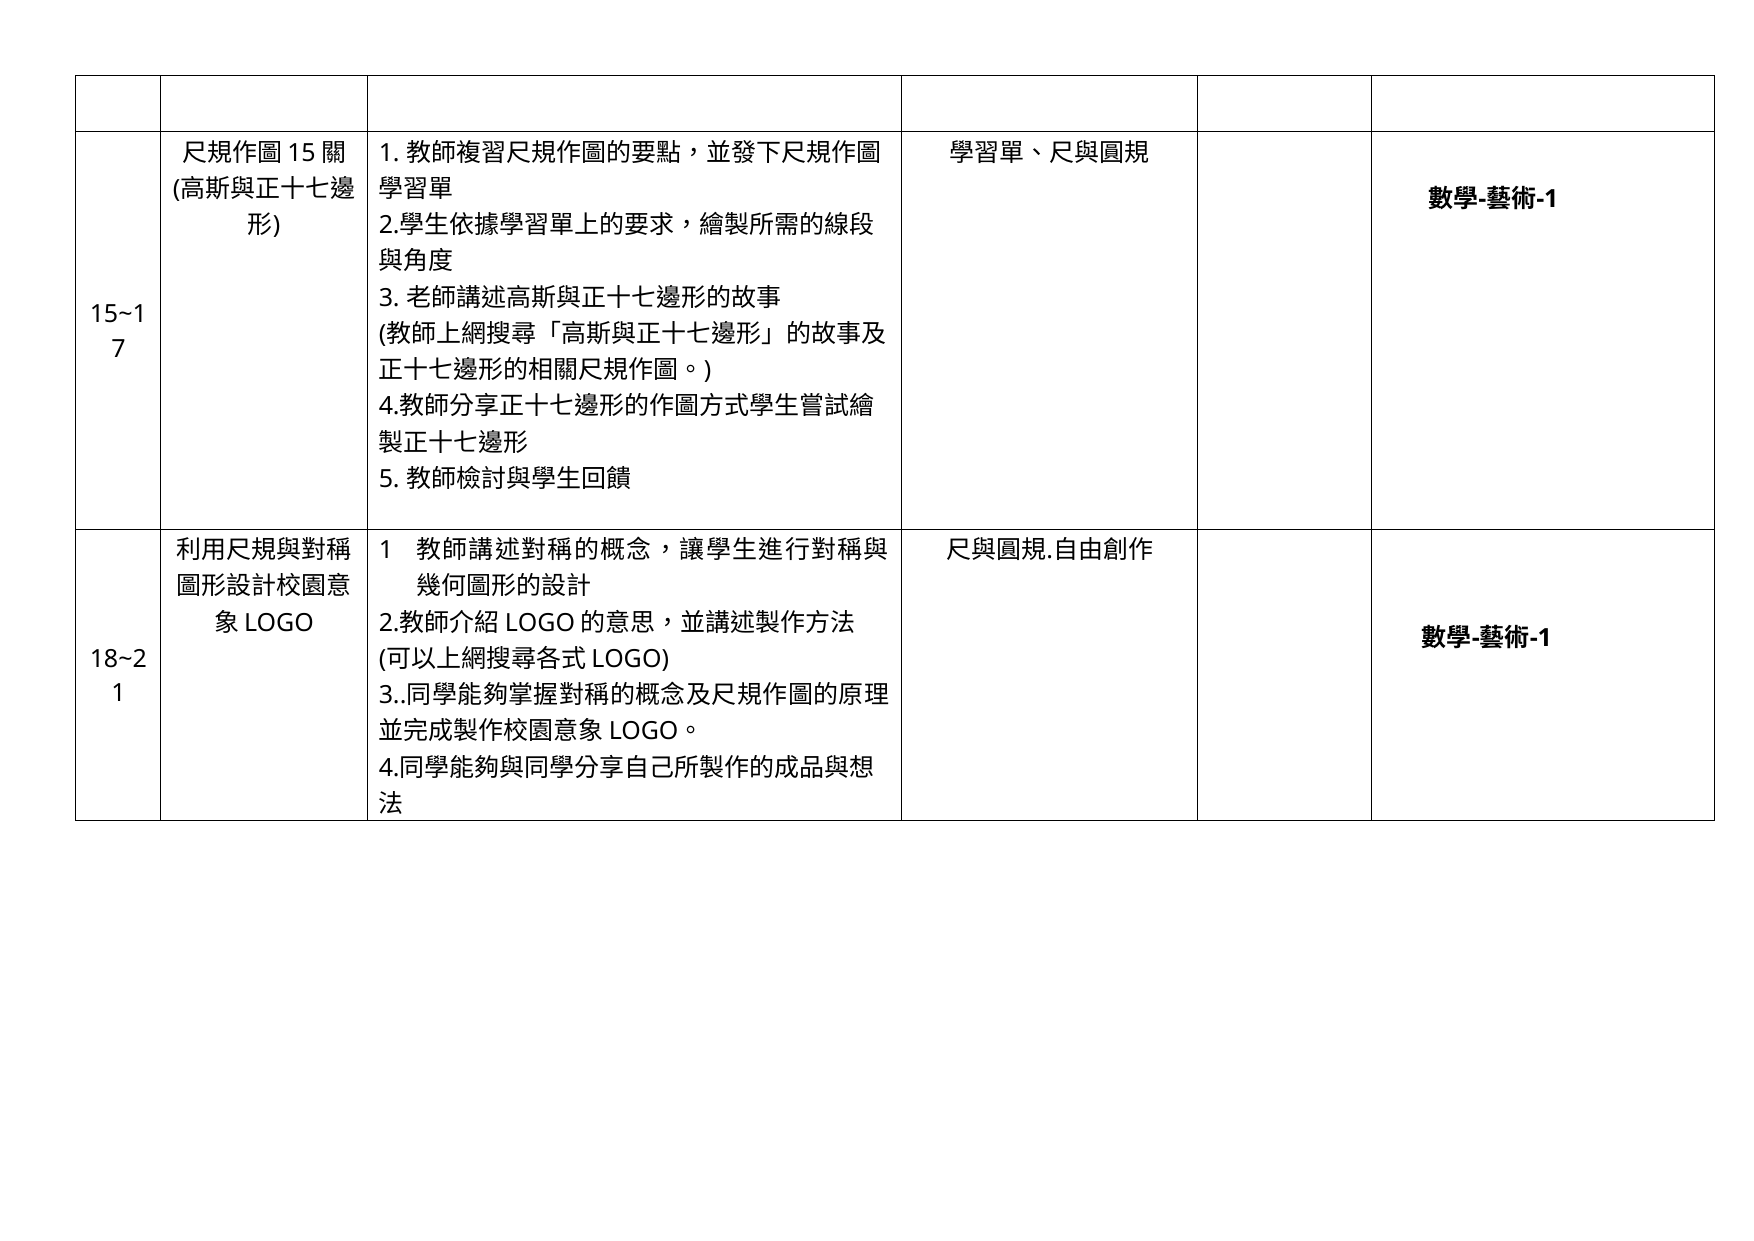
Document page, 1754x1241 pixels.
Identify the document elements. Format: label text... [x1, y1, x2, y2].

table_cell [1198, 132, 1371, 528]
table_cell 尺與圓規.自由創作 [902, 530, 1197, 819]
table_cell 15~17 [76, 132, 160, 528]
table_cell 18~21 [76, 530, 160, 819]
table_cell [76, 76, 160, 131]
table_cell [368, 76, 901, 131]
table_cell 利用尺規與對稱圖形設計校園意象LOGO [161, 530, 367, 819]
table_cell 數學-藝術-1 [1372, 132, 1714, 528]
table_cell [1198, 76, 1371, 131]
table_cell 1. 教師複習尺規作圖的要點，並發下尺規作圖學習單 2.學生依據學習單上的要求，繪製所需的線段與角度 3. 老師講述高斯與正十七邊形的故事 (教師上網搜尋「高斯與正十七邊形」的故事及正十七邊形的相關尺規作圖。) 4.教師分享正十七邊形的作圖方式學生嘗試繪製正十七邊形 5. 教師檢討與學生回饋 [368, 132, 901, 528]
table_cell [902, 76, 1197, 131]
table_cell [161, 76, 367, 131]
table_cell 教師講述對稱的概念，讓學生進行對稱與幾何圖形的設計 2.教師介紹LOGO的意思，並講述製作方法 (可以上網搜尋各式LOGO) 3..同學能夠掌握對稱的概念及尺規作圖的原理並完成製作校園意象LOGO。 4.同學能夠與同學分享自己所製作的成品與想法 [368, 530, 901, 819]
table_cell [1372, 76, 1714, 131]
table_cell 尺規作圖15關 (高斯與正十七邊形) [161, 132, 367, 528]
table_cell 學習單、尺與圓規 [902, 132, 1197, 528]
table_cell [1198, 530, 1371, 819]
table_cell 數學-藝術-1 [1372, 530, 1714, 819]
